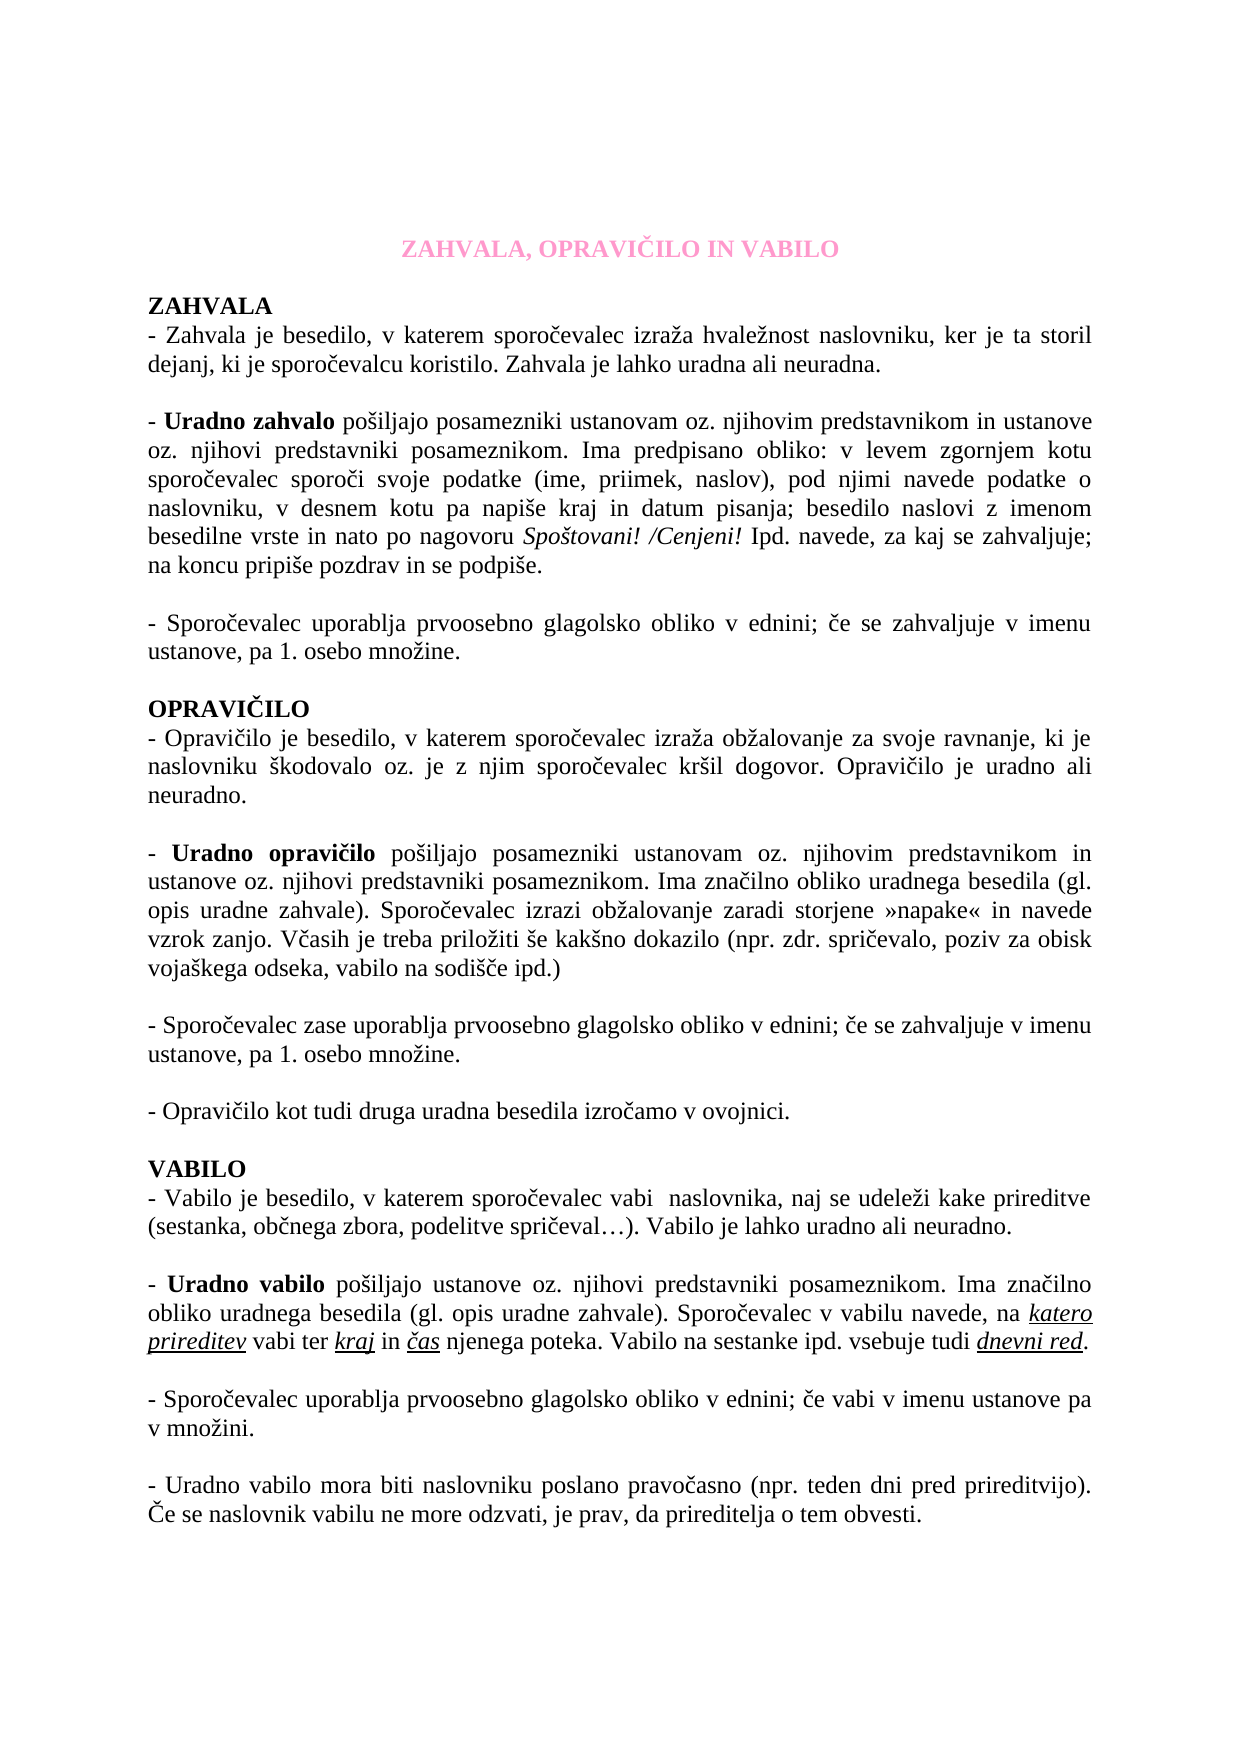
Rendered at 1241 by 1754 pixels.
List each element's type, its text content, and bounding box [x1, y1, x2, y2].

text - Uradno vabilo pošiljajo ustanove oz. njihovi predstavniki posameznikom. Ima značilno obliko uradnega besedila (gl. opis uradne zahvale). Sporočevalec v vabilu navede, na katero prireditev vabi ter kraj in čas njenega poteka. Vabilo na sestanke ipd. vsebuje tudi dnevni red. [148, 1269, 1093, 1355]
text - Uradno vabilo mora biti naslovniku poslano pravočasno (npr. teden dni pred prireditvijo). Če se naslovnik vabilu ne more odzvati, je prav, da prireditelja o tem obvesti. [148, 1470, 1093, 1528]
text - Uradno opravičilo pošiljajo posamezniki ustanovam oz. njihovim predstavnikom in ustanove oz. njihovi predstavniki posameznikom. Ima značilno obliko uradnega besedila (gl. opis uradne zahvale). Sporočevalec izrazi obžalovanje zaradi storjene »napake« in navede vzrok zanjo. Včasih je treba priložiti še kakšno dokazilo (npr. zdr. spričevalo, poziv za obisk vojaškega odseka, vabilo na sodišče ipd.) [148, 838, 1093, 981]
text - Opravičilo kot tudi druga uradna besedila izročamo v ovojnici. [148, 1096, 1093, 1125]
subtitle ZAHVALA, OPRAVIČILO IN VABILO [148, 234, 1093, 263]
text - Zahvala je besedilo, v katerem sporočevalec izraža hvaležnost naslovniku, ker je ta storil dejanj, ki je sporočevalcu koristilo. Zahvala je lahko uradna ali neuradna. [148, 320, 1093, 378]
text - Sporočevalec zase uporablja prvoosebno glagolsko obliko v ednini; če se zahvaljuje v imenu ustanove, pa 1. osebo množine. [148, 1010, 1093, 1068]
subtitle VABILO [148, 1154, 1093, 1183]
text - Uradno zahvalo pošiljajo posamezniki ustanovam oz. njihovim predstavnikom in ustanove oz. njihovi predstavniki posameznikom. Ima predpisano obliko: v levem zgornjem kotu sporočevalec sporoči svoje podatke (ime, priimek, naslov), pod njimi navede podatke o naslovniku, v desnem kotu pa napiše kraj in datum pisanja; besedilo naslovi z imenom besedilne vrste in nato po nagovoru Spoštovani! /Cenjeni! Ipd. navede, za kaj se zahvaljuje; na koncu pripiše pozdrav in se podpiše. [148, 406, 1093, 579]
text ZAHVALA [148, 291, 1093, 320]
text - Sporočevalec uporablja prvoosebno glagolsko obliko v ednini; če se zahvaljuje v imenu ustanove, pa 1. osebo množine. [148, 608, 1093, 665]
text - Opravičilo je besedilo, v katerem sporočevalec izraža obžalovanje za svoje ravnanje, ki je naslovniku škodovalo oz. je z njim sporočevalec kršil dogovor. Opravičilo je uradno ali neuradno. [148, 723, 1093, 809]
text - Vabilo je besedilo, v katerem sporočevalec vabi naslovnika, naj se udeleži kake prireditve (sestanka, občnega zbora, podelitve spričeval…). Vabilo je lahko uradno ali neuradno. [148, 1183, 1093, 1240]
text - Sporočevalec uporablja prvoosebno glagolsko obliko v ednini; če vabi v imenu ustanove pa v množini. [148, 1384, 1093, 1441]
subtitle OPRAVIČILO [148, 694, 1093, 723]
